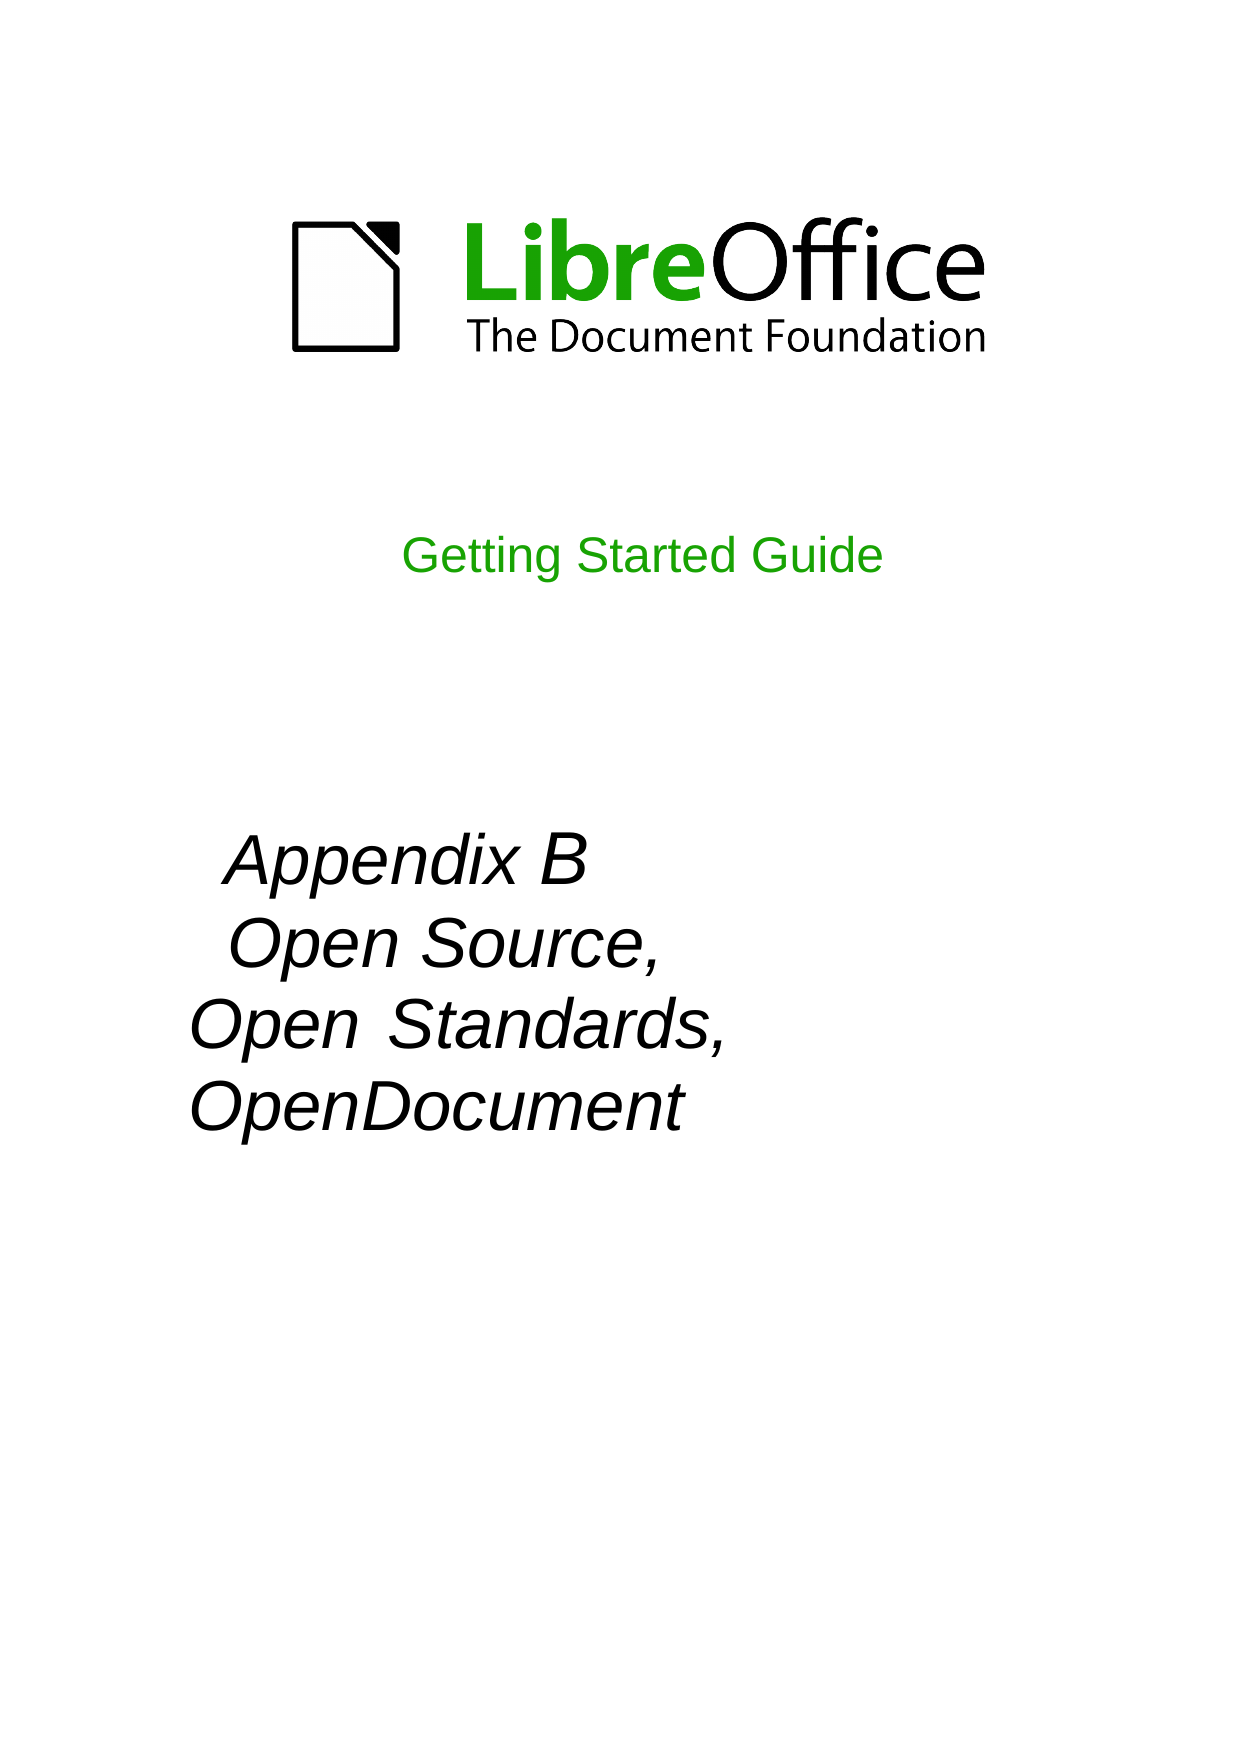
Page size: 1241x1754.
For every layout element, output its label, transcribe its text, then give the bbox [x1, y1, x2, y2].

picture [250, 186, 1035, 387]
text Getting Started Guide [188, 526, 1098, 583]
subtitle Appendix B Open Source, Open Standards, OpenDocument [188, 814, 1098, 1145]
